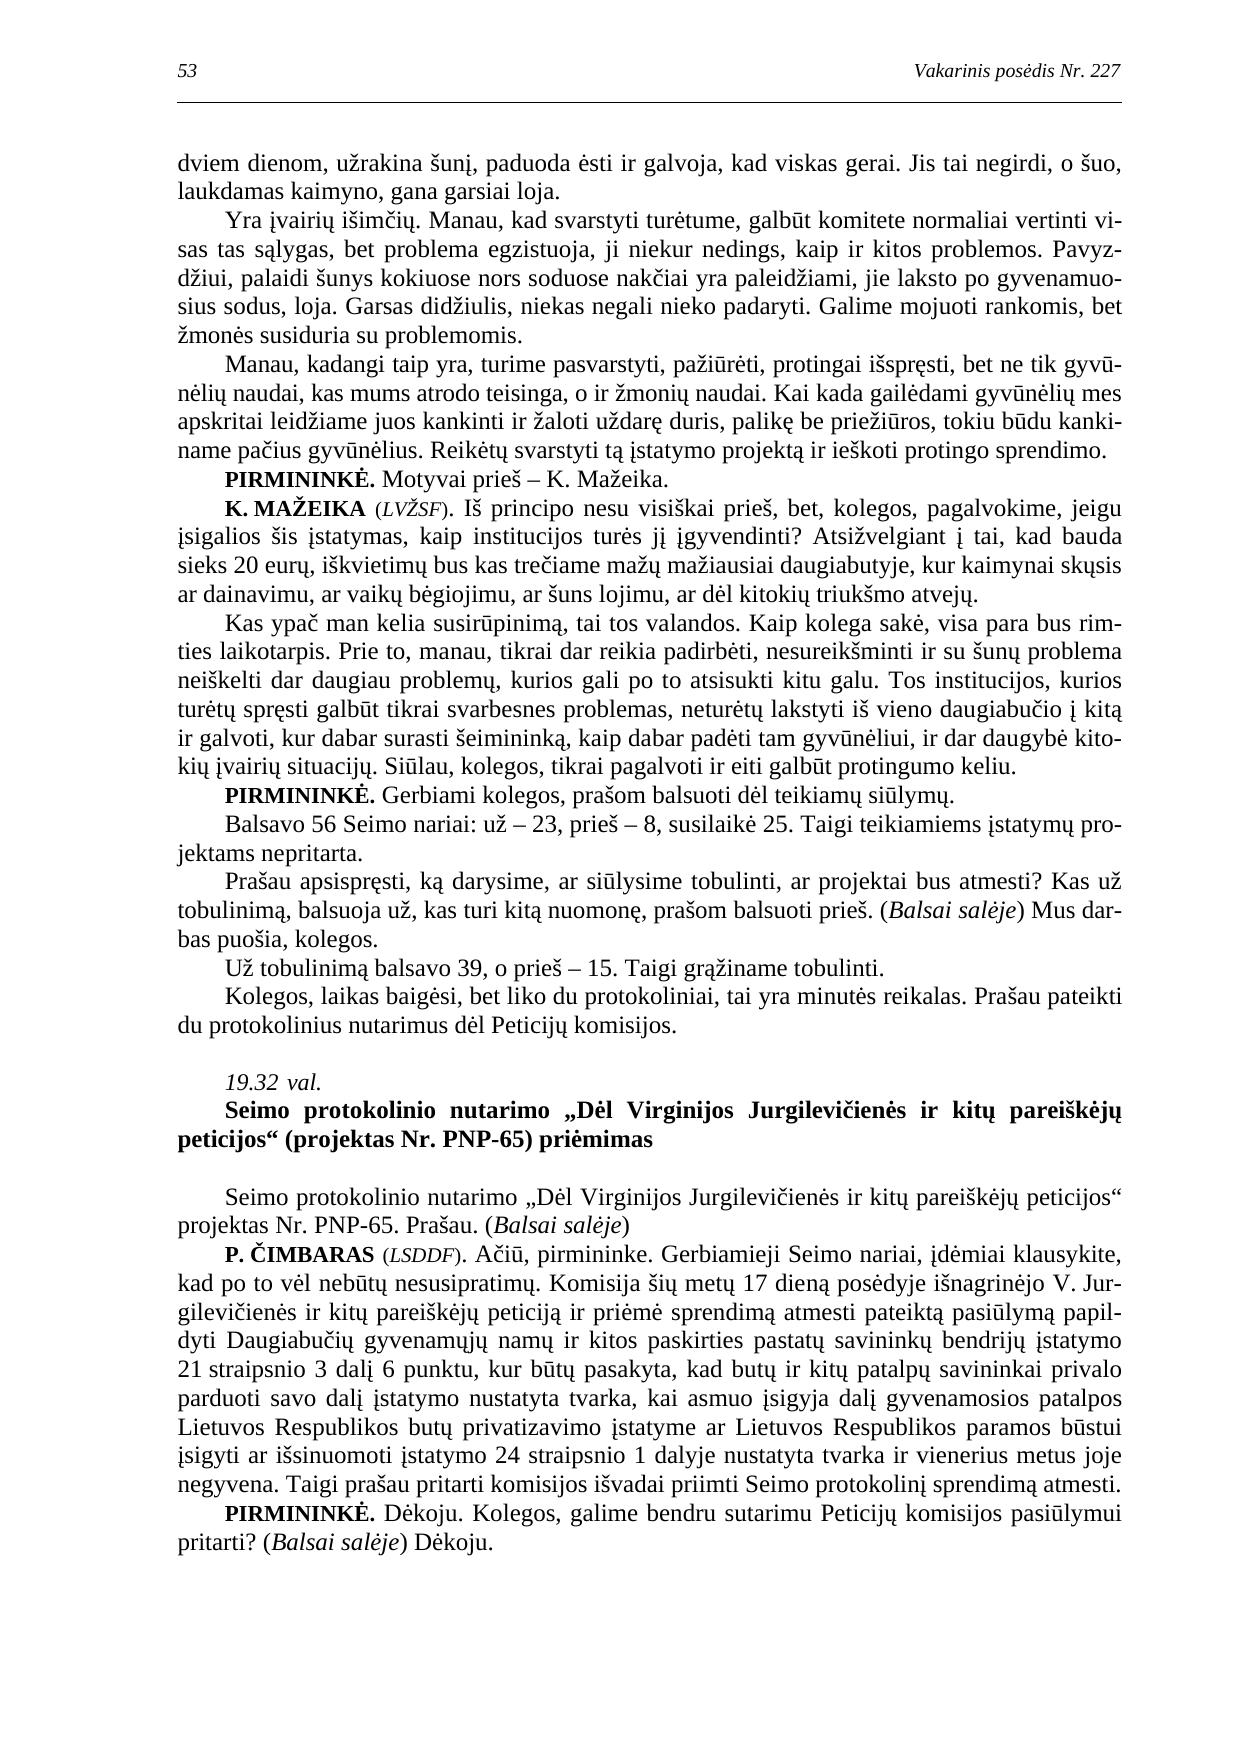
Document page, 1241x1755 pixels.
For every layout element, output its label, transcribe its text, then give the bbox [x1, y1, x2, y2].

text Pra­šau ap­si­spręs­ti, ką da­ry­si­me, ar siū­ly­si­me to­bu­linti, ar pro­jek­tai bus at­mes­ti? Kas už to­bu­li­ni­mą, bal­suo­ja už, kas tu­ri ki­tą nuo­mo­nę, pra­šom bal­suo­ti prieš. (Bal­sai sa­lė­je) Mus dar­bas puo­šia, ko­le­gos. [177, 866, 1122, 953]
text Už to­bu­li­ni­mą bal­sa­vo 39, o prieš – 15. Tai­gi grą­ži­na­me to­bu­lin­ti. [177, 953, 1122, 981]
text Sei­mo pro­to­ko­li­nio nu­ta­ri­mo „Dėl Vir­gi­ni­jos Jur­gi­le­vi­čie­nės ir ki­tų pa­reiš­kė­jų pe­ti­ci­jos“ pro­jek­tas Nr. PNP-65. Pra­šau. (Bal­sai sa­lė­je) [177, 1182, 1122, 1239]
text dviem die­nom, už­ra­ki­na šu­nį, pa­duo­da ės­ti ir gal­vo­ja, kad vis­kas ge­rai. Jis tai ne­gir­di, o šuo, lauk­da­mas kai­my­no, ga­na gar­siai lo­ja. [177, 148, 1122, 205]
text PIRMININKĖ. Dė­ko­ju. Ko­le­gos, ga­li­me ben­dru su­ta­ri­mu Pe­ti­ci­jų ko­mi­si­jos pa­siū­ly­mui pri­tar­ti? (Bal­sai sa­lė­je) Dė­ko­ju. [177, 1498, 1122, 1555]
text Yra įvai­rių iš­im­čių. Ma­nau, kad svars­ty­ti tu­rė­tu­me, gal­būt ko­mi­te­te nor­ma­liai ver­tin­ti vi­sas tas są­ly­gas, bet pro­ble­ma eg­zis­tuo­ja, ji nie­kur ne­dings, kaip ir ki­tos pro­ble­mos. Pa­vyz­džiui, pa­lai­di šu­nys ko­kiuo­se nors so­duo­se nak­čiai yra pa­lei­džia­mi, jie laks­to po gy­ve­na­muo­sius so­dus, lo­ja. Gar­sas di­džiu­lis, nie­kas ne­ga­li nie­ko pa­da­ry­ti. Ga­li­me mo­juo­ti ran­ko­mis, bet žmo­nės su­si­du­ria su pro­ble­mo­mis. [177, 205, 1122, 349]
text Sei­mo pro­to­ko­li­nio nu­ta­ri­mo „Dėl Vir­gi­ni­jos Jur­gi­le­vi­čie­nės ir ki­tų pa­reiš­kė­jų petici­jos“ (pro­jek­tas Nr. PNP-65) pri­ėmi­mas [177, 1095, 1122, 1153]
text Ko­le­gos, lai­kas bai­gė­si, bet li­ko du pro­to­ko­li­niai, tai yra mi­nu­tės rei­ka­las. Pra­šau pa­teik­ti du pro­to­ko­li­nius nu­ta­ri­mus dėl Pe­ti­ci­jų ko­mi­si­jos. [177, 981, 1122, 1039]
text Kas ypač man ke­lia su­si­rū­pi­ni­mą, tai tos va­lan­dos. Kaip ko­le­ga sa­kė, vi­sa pa­ra bus rim­ties lai­ko­tar­pis. Prie to, ma­nau, tik­rai dar rei­kia pa­dir­bė­ti, ne­su­reikš­min­ti ir su šu­nų pro­ble­ma ne­iš­kel­ti dar dau­giau pro­ble­mų, ku­rios ga­li po to at­si­suk­ti ki­tu ga­lu. Tos ins­ti­tu­ci­jos, ku­rios tu­rė­tų spręs­ti gal­būt tik­rai svar­bes­nes pro­ble­mas, ne­tu­rė­tų laks­ty­ti iš vie­no dau­gia­bu­čio į ki­tą ir gal­vo­ti, kur da­bar su­ras­ti šei­mi­nin­ką, kaip da­bar pa­dė­ti tam gy­vū­nė­liui, ir dar dau­gy­bė ki­to­kių įvai­rių si­tu­a­ci­jų. Siū­lau, ko­le­gos, tik­rai pa­gal­vo­ti ir ei­ti gal­būt pro­tin­gu­mo ke­liu. [177, 608, 1122, 780]
text PIRMININKĖ. Mo­ty­vai prieš – K. Ma­žei­ka. [177, 464, 1122, 493]
text PIRMININKĖ. Ger­bia­mi ko­le­gos, pra­šom bal­suo­ti dėl tei­kia­mų siū­ly­mų. [177, 780, 1122, 809]
text K. MAŽEIKA (LVŽSF). Iš prin­ci­po ne­su vi­siš­kai prieš, bet, ko­le­gos, pa­gal­vo­ki­me, jei­gu įsi­ga­lios šis įsta­ty­mas, kaip ins­ti­tu­ci­jos tu­rės jį įgy­ven­din­ti? At­si­žvel­giant į tai, kad bau­da sieks 20 eu­rų, iš­kvie­ti­mų bus kas tre­čia­me ma­žų ma­žiau­siai dau­gia­bu­ty­je, kur kai­my­nai skų­sis ar dai­na­vi­mu, ar vai­kų bė­gio­ji­mu, ar šuns lo­ji­mu, ar dėl ki­to­kių triukš­mo at­ve­jų. [177, 493, 1122, 608]
text Ma­nau, ka­dan­gi taip yra, tu­ri­me pa­svars­ty­ti, pa­žiū­rė­ti, pro­tin­gai iš­spręs­ti, bet ne tik gy­vū­nė­lių nau­dai, kas mums at­ro­do tei­sin­ga, o ir žmo­nių nau­dai. Kai ka­da gai­lė­da­mi gy­vū­nė­lių mes ap­skri­tai lei­džia­me juos kan­kin­ti ir ža­lo­ti už­da­rę du­ris, pa­li­kę be prie­žiū­ros, to­kiu bū­du kan­ki­na­me pa­čius gy­vū­nė­lius. Rei­kė­tų svars­ty­ti tą įsta­ty­mo pro­jek­tą ir ieš­ko­ti pro­tin­go spren­di­mo. [177, 349, 1122, 464]
text Bal­sa­vo 56 Sei­mo na­riai: už – 23, prieš – 8, su­si­lai­kė 25. Tai­gi tei­kia­miems įsta­ty­mų pro­jek­tams ne­pri­tar­ta. [177, 809, 1122, 866]
text 19.32 val. [224, 1068, 1122, 1095]
text P. ČIMBARAS (LSDDF). Ačiū, pir­mi­nin­ke. Ger­bia­mie­ji Sei­mo na­riai, įdė­miai klau­sy­ki­te, kad po to vėl ne­bū­tų nesu­si­pra­ti­mų. Ko­mi­si­ja šių me­tų 17 die­ną po­sė­dy­je iš­nag­ri­nė­jo V. Jur­gi­le­vi­čie­nės ir ki­tų pa­reiš­kė­jų pe­ti­ci­ją ir pri­ėmė spren­di­mą at­mes­ti pa­teik­tą pa­siū­ly­mą pa­pil­dyti Dau­gia­bu­čių gy­ve­na­mų­jų na­mų ir ki­tos pa­skir­ties pa­sta­tų sa­vi­nin­kų ben­dri­jų įsta­ty­mo 21 straips­nio 3 da­lį 6 punk­tu, kur bū­tų pa­sa­ky­ta, kad bu­tų ir ki­tų pa­tal­pų sa­vi­nin­kai pri­va­lo par­duo­ti sa­vo da­lį įsta­ty­mo nu­sta­ty­ta tvar­ka, kai as­muo įsi­gy­ja da­lį gy­ve­na­mo­sios pa­tal­pos Lie­tu­vos Res­pub­li­kos bu­tų pri­va­ti­za­vi­mo įsta­ty­me ar Lie­tu­vos Res­pub­li­kos pa­ra­mos būs­tui įsi­gy­ti ar iš­si­nuo­mo­ti įsta­ty­mo 24 straips­nio 1 da­ly­je nu­sta­ty­ta tvar­ka ir vie­ne­rius me­tus jo­je ne­gy­ve­na. Tai­gi pra­šau pri­tar­ti ko­mi­si­jos iš­va­dai pri­im­ti Sei­mo pro­to­ko­li­nį spren­di­mą at­mes­ti. [177, 1239, 1122, 1498]
